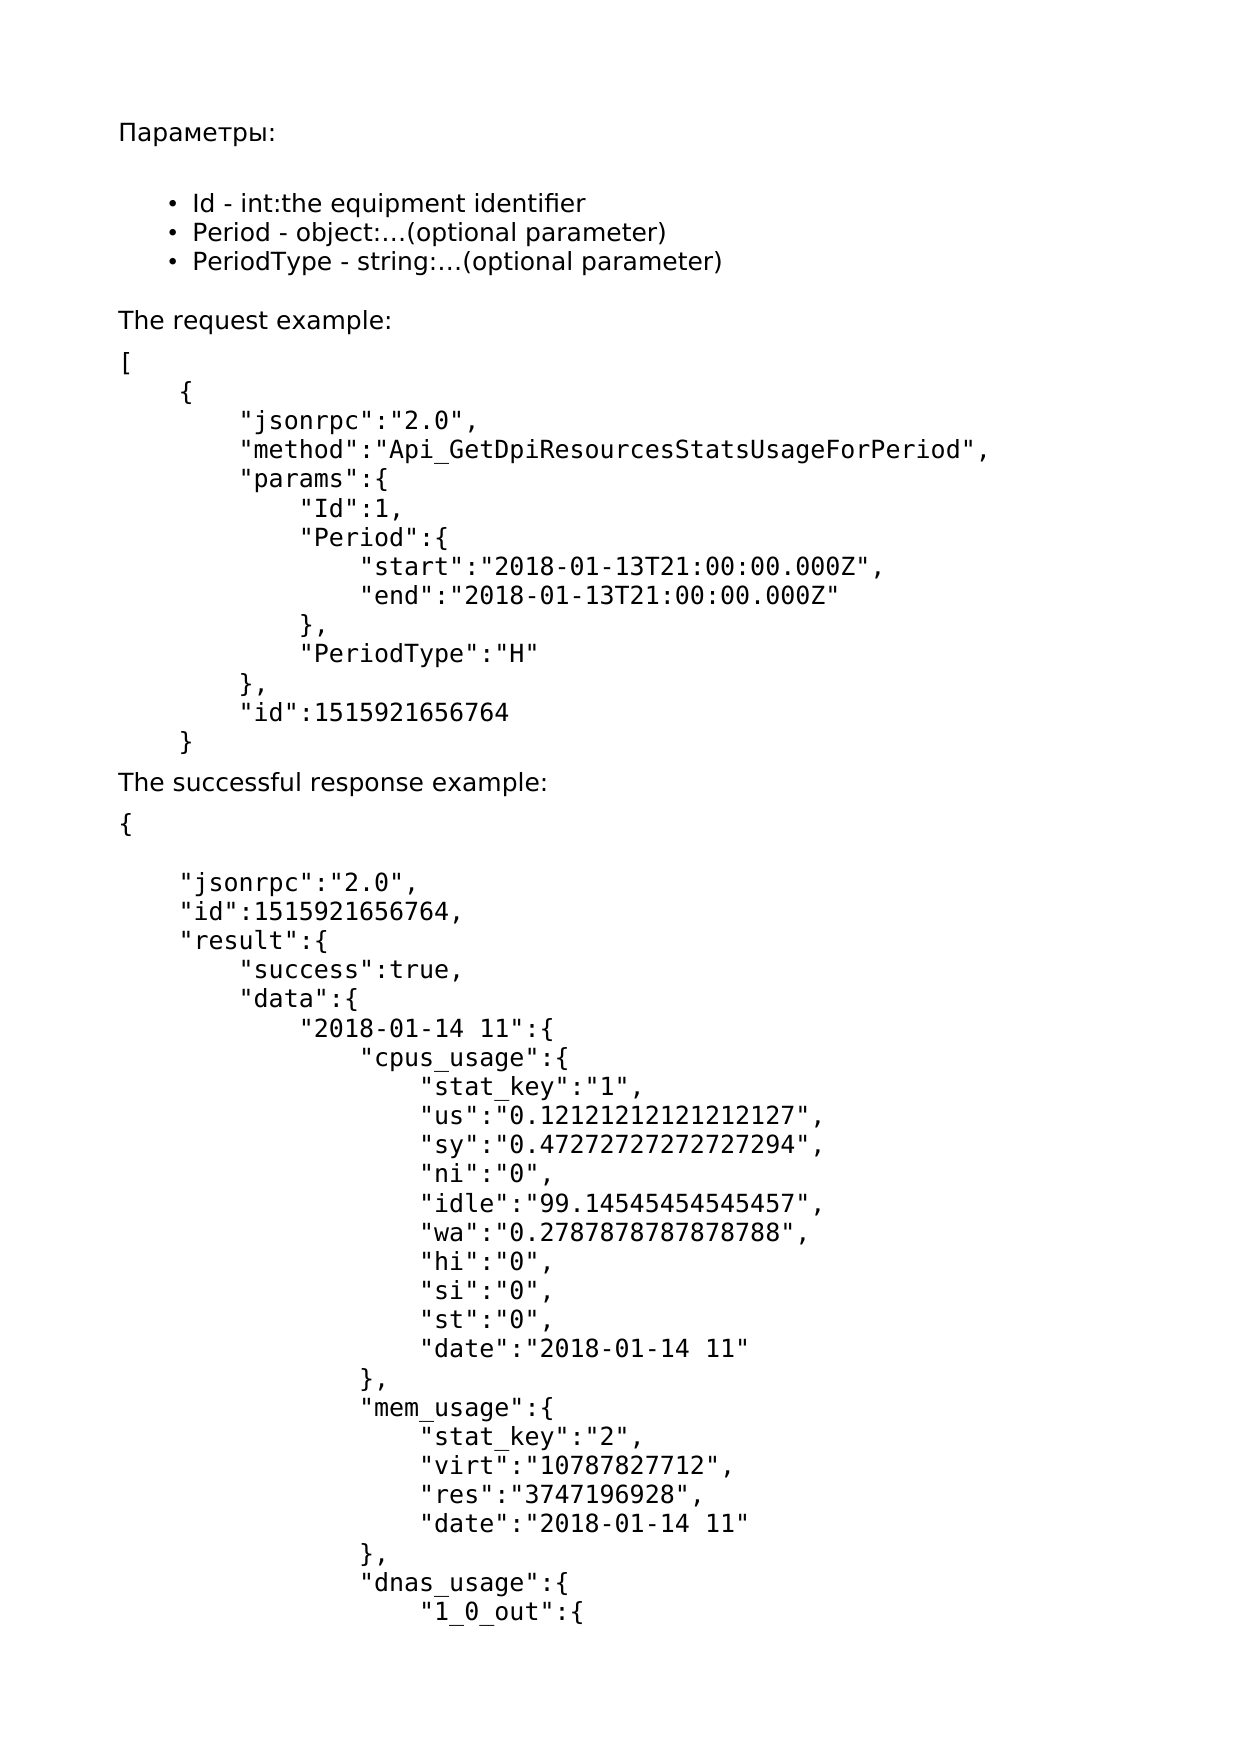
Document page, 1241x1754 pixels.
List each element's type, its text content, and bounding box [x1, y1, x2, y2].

text Параметры: [118, 118, 1122, 147]
list Id - int:the equipment identifier [177, 189, 1122, 218]
text [ { "jsonrpc":"2.0", "method":"Api_GetDpiResourcesStatsUsageForPeriod", "params":{ "Id":1, "Period":{ "start":"2018-01-13T21:00:00.000Z", "end":"2018-01-13T21:00:00.000Z" }, "PeriodType":"H" }, "id":1515921656764 } [118, 348, 1122, 756]
text { "jsonrpc":"2.0", "id":1515921656764, "result":{ "success":true, "data":{ "2018-01-14 11":{ "cpus_usage":{ "stat_key":"1", "us":"0.12121212121212127", "sy":"0.47272727272727294", "ni":"0", "idle":"99.14545454545457", "wa":"0.2787878787878788", "hi":"0", "si":"0", "st":"0", "date":"2018-01-14 11" }, "mem_usage":{ "stat_key":"2", "virt":"10787827712", "res":"3747196928", "date":"2018-01-14 11" }, "dnas_usage":{ "1_0_out":{ [118, 810, 1122, 1626]
list Period - object:…(optional parameter) [177, 218, 1122, 248]
list PeriodType - string:…(optional parameter) [177, 248, 1122, 277]
text The successful response example: [118, 768, 1122, 797]
text The request example: [118, 306, 1122, 335]
